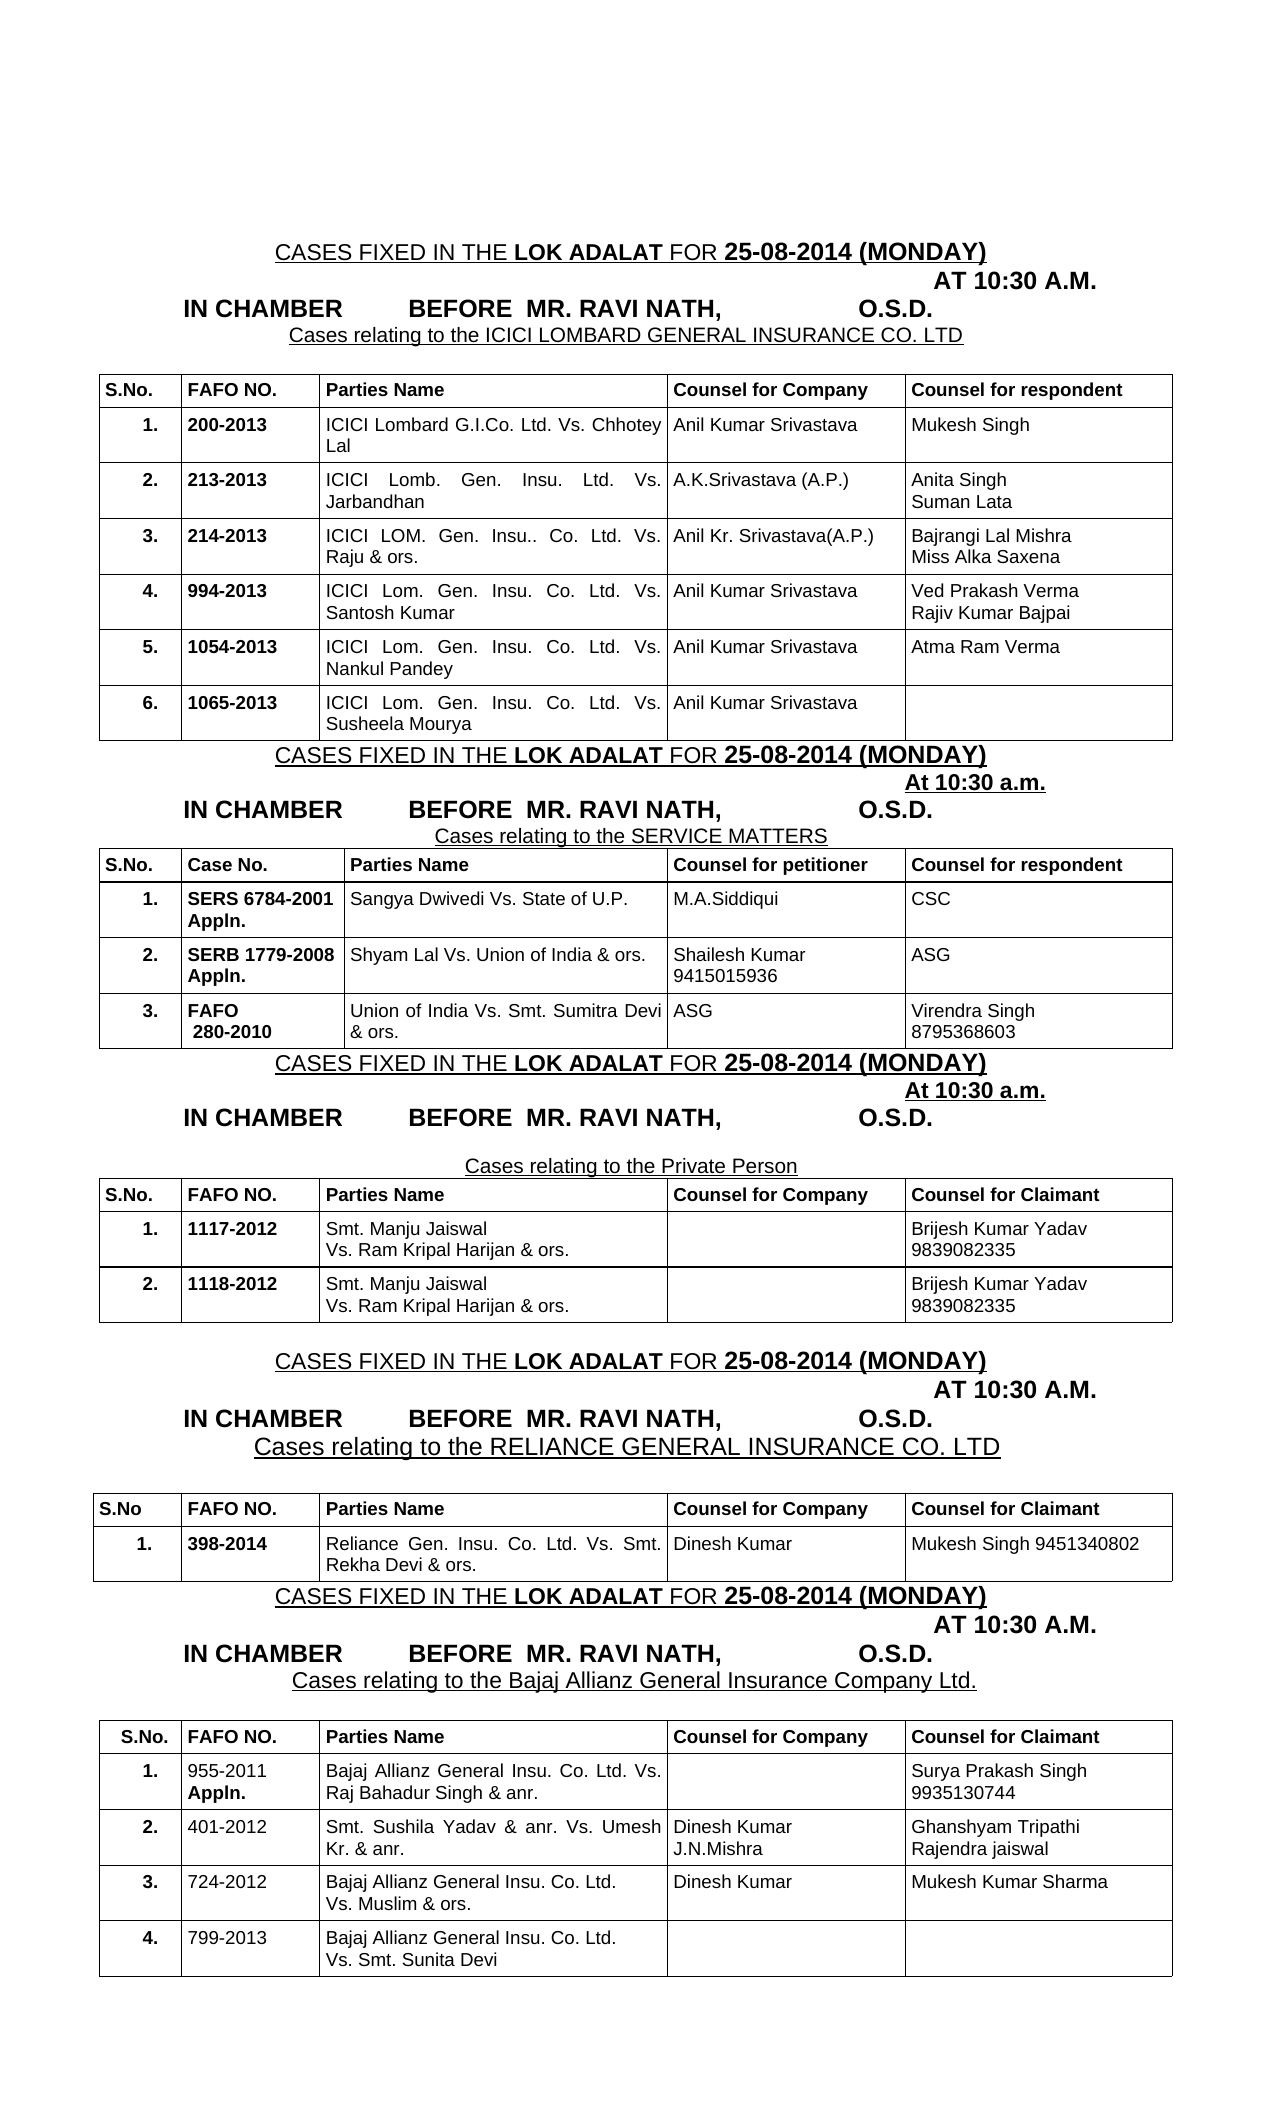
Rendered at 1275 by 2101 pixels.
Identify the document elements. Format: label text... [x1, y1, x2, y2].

table_header Counsel for petitioner [668, 849, 905, 881]
table_cell 1054-2013 [182, 630, 319, 685]
table_cell ASG [906, 938, 1172, 993]
text Cases relating to the SERVICE MATTERS [108, 824, 1167, 848]
table_cell 214-2013 [182, 519, 319, 573]
text Cases relating to the Private Person [108, 1154, 1167, 1178]
text IN CHAMBER BEFORE MR. RAVI NATH, O.S.D. [108, 1639, 1167, 1667]
text Cases relating to the ICICI LOMBARD GENERAL INSURANCE CO. LTD [108, 323, 1167, 347]
table_cell Surya Prakash Singh 9935130744 [906, 1754, 1172, 1809]
table_cell [906, 1921, 1172, 1976]
table_cell ICICI Lom. Gen. Insu. Co. Ltd. Vs. Susheela Mourya [320, 686, 667, 740]
table_cell Bajaj Allianz General Insu. Co. Ltd. Vs. Raj Bahadur Singh & anr. [320, 1754, 667, 1809]
table_header FAFO NO. [182, 1494, 319, 1526]
table_cell ICICI Lom. Gen. Insu. Co. Ltd. Vs. Santosh Kumar [320, 575, 667, 629]
table_cell Mukesh Singh [906, 408, 1172, 462]
table_cell [100, 1268, 181, 1322]
text IN CHAMBER BEFORE MR. RAVI NATH, O.S.D. [108, 1103, 1167, 1132]
table_cell Shyam Lal Vs. Union of India & ors. [345, 938, 667, 993]
table_cell [100, 575, 181, 629]
table_cell Shailesh Kumar 9415015936 [668, 938, 905, 993]
table_cell Bajrangi Lal Mishra Miss Alka Saxena [906, 519, 1172, 573]
table_cell Anil Kumar Srivastava [668, 686, 905, 740]
table_cell Anil Kumar Srivastava [668, 408, 905, 462]
table_cell Dinesh Kumar [668, 1866, 905, 1920]
table_cell [100, 994, 181, 1048]
text At 10:30 a.m. [708, 1077, 1167, 1103]
table_header Counsel for Company [668, 1494, 905, 1526]
table_cell 200-2013 [182, 408, 319, 462]
table_cell [100, 1866, 181, 1920]
table_header FAFO NO. [182, 375, 319, 407]
table_cell Virendra Singh 8795368603 [906, 994, 1172, 1048]
table_cell [100, 1921, 181, 1976]
table_cell Brijesh Kumar Yadav 9839082335 [906, 1268, 1172, 1322]
text AT 10:30 A.M. [858, 1375, 1167, 1404]
table_cell ASG [668, 994, 905, 1048]
table_header S.No. [100, 849, 181, 881]
table_cell [94, 1527, 181, 1581]
table_cell [668, 1754, 905, 1809]
table_cell Atma Ram Verma [906, 630, 1172, 685]
table_cell Bajaj Allianz General Insu. Co. Ltd. Vs. Smt. Sunita Devi [320, 1921, 667, 1976]
table_cell [906, 686, 1172, 740]
table_header Parties Name [320, 1494, 667, 1526]
table_cell Union of India Vs. Smt. Sumitra Devi & ors. [345, 994, 667, 1048]
text CASES FIXED IN THE LOK ADALAT FOR 25-08-2014 (MONDAY) [108, 1049, 1167, 1077]
table_cell Smt. Manju Jaiswal Vs. Ram Kripal Harijan & ors. [320, 1212, 667, 1266]
table_cell [100, 630, 181, 685]
table_cell 994-2013 [182, 575, 319, 629]
text Cases relating to the Bajaj Allianz General Insurance Company Ltd. [108, 1667, 1167, 1694]
table_cell 398-2014 [182, 1527, 319, 1581]
table_cell Mukesh Singh 9451340802 [906, 1527, 1172, 1581]
table_cell CSC [906, 883, 1172, 937]
table_cell FAFO 280-2010 [182, 994, 344, 1048]
table_cell 799-2013 [182, 1921, 319, 1976]
table_header Parties Name [320, 375, 667, 407]
text At 10:30 a.m. [708, 769, 1167, 796]
table_header Counsel for Claimant [906, 1721, 1172, 1753]
table_header S.No [94, 1494, 181, 1526]
table_cell M.A.Siddiqui [668, 883, 905, 937]
table_header FAFO NO. [182, 1721, 319, 1753]
table_header Counsel for Company [668, 1721, 905, 1753]
text AT 10:30 A.M. [858, 266, 1167, 294]
table_cell [668, 1212, 905, 1266]
text CASES FIXED IN THE LOK ADALAT FOR 25-08-2014 (MONDAY) [108, 741, 1167, 769]
table_header Counsel for respondent [906, 849, 1172, 881]
table_cell ICICI Lom. Gen. Insu. Co. Ltd. Vs. Nankul Pandey [320, 630, 667, 685]
table_header Counsel for Claimant [906, 1494, 1172, 1526]
table_header Counsel for respondent [906, 375, 1172, 407]
table_cell Ved Prakash Verma Rajiv Kumar Bajpai [906, 575, 1172, 629]
table_cell SERB 1779-2008 Appln. [182, 938, 344, 993]
table_cell [100, 686, 181, 740]
table_header FAFO NO. [182, 1179, 319, 1211]
table_cell Bajaj Allianz General Insu. Co. Ltd. Vs. Muslim & ors. [320, 1866, 667, 1920]
table_cell [100, 1212, 181, 1266]
table_cell Anil Kumar Srivastava [668, 575, 905, 629]
table_header Case No. [182, 849, 344, 881]
table_cell [668, 1921, 905, 1976]
text CASES FIXED IN THE LOK ADALAT FOR 25-08-2014 (MONDAY) [108, 237, 1167, 266]
text AT 10:30 A.M. [858, 1610, 1167, 1639]
table_cell ICICI Lombard G.I.Co. Ltd. Vs. Chhotey Lal [320, 408, 667, 462]
table_cell [100, 408, 181, 462]
table_cell Mukesh Kumar Sharma [906, 1866, 1172, 1920]
table_cell 213-2013 [182, 463, 319, 518]
table_cell [100, 463, 181, 518]
table_cell Smt. Manju Jaiswal Vs. Ram Kripal Harijan & ors. [320, 1268, 667, 1322]
table_header S.No. [100, 1721, 181, 1753]
table_header Counsel for Company [668, 375, 905, 407]
table_cell [100, 1810, 181, 1864]
table_header Parties Name [345, 849, 667, 881]
text Cases relating to the RELIANCE GENERAL INSURANCE CO. LTD [108, 1432, 1167, 1461]
table_cell 1065-2013 [182, 686, 319, 740]
table_cell Anita Singh Suman Lata [906, 463, 1172, 518]
table_cell [100, 938, 181, 993]
table_cell 1117-2012 [182, 1212, 319, 1266]
table_cell 955-2011 Appln. [182, 1754, 319, 1809]
table_cell [100, 519, 181, 573]
table_cell Smt. Sushila Yadav & anr. Vs. Umesh Kr. & anr. [320, 1810, 667, 1864]
table_cell ICICI LOM. Gen. Insu.. Co. Ltd. Vs. Raju & ors. [320, 519, 667, 573]
text CASES FIXED IN THE LOK ADALAT FOR 25-08-2014 (MONDAY) [108, 1582, 1167, 1610]
table_header S.No. [100, 1179, 181, 1211]
text IN CHAMBER BEFORE MR. RAVI NATH, O.S.D. [108, 294, 1167, 323]
table_cell [668, 1268, 905, 1322]
text IN CHAMBER BEFORE MR. RAVI NATH, O.S.D. [108, 796, 1167, 824]
table_header Parties Name [320, 1179, 667, 1211]
table_cell Brijesh Kumar Yadav 9839082335 [906, 1212, 1172, 1266]
table_header S.No. [100, 375, 181, 407]
table_cell Anil Kr. Srivastava(A.P.) [668, 519, 905, 573]
table_cell Reliance Gen. Insu. Co. Ltd. Vs. Smt. Rekha Devi & ors. [320, 1527, 667, 1581]
table_cell Anil Kumar Srivastava [668, 630, 905, 685]
table_cell Dinesh Kumar J.N.Mishra [668, 1810, 905, 1864]
table_header Counsel for Company [668, 1179, 905, 1211]
table_cell Ghanshyam Tripathi Rajendra jaiswal [906, 1810, 1172, 1864]
table_cell SERS 6784-2001 Appln. [182, 883, 344, 937]
text IN CHAMBER BEFORE MR. RAVI NATH, O.S.D. [108, 1404, 1167, 1432]
table_header Parties Name [320, 1721, 667, 1753]
table_cell A.K.Srivastava (A.P.) [668, 463, 905, 518]
table_cell 724-2012 [182, 1866, 319, 1920]
table_cell [100, 1754, 181, 1809]
table_cell 1118-2012 [182, 1268, 319, 1322]
table_cell 401-2012 [182, 1810, 319, 1864]
table_header Counsel for Claimant [906, 1179, 1172, 1211]
text CASES FIXED IN THE LOK ADALAT FOR 25-08-2014 (MONDAY) [108, 1346, 1167, 1375]
table_cell Dinesh Kumar [668, 1527, 905, 1581]
table_cell [100, 883, 181, 937]
table_cell ICICI Lomb. Gen. Insu. Ltd. Vs. Jarbandhan [320, 463, 667, 518]
table_cell Sangya Dwivedi Vs. State of U.P. [345, 883, 667, 937]
